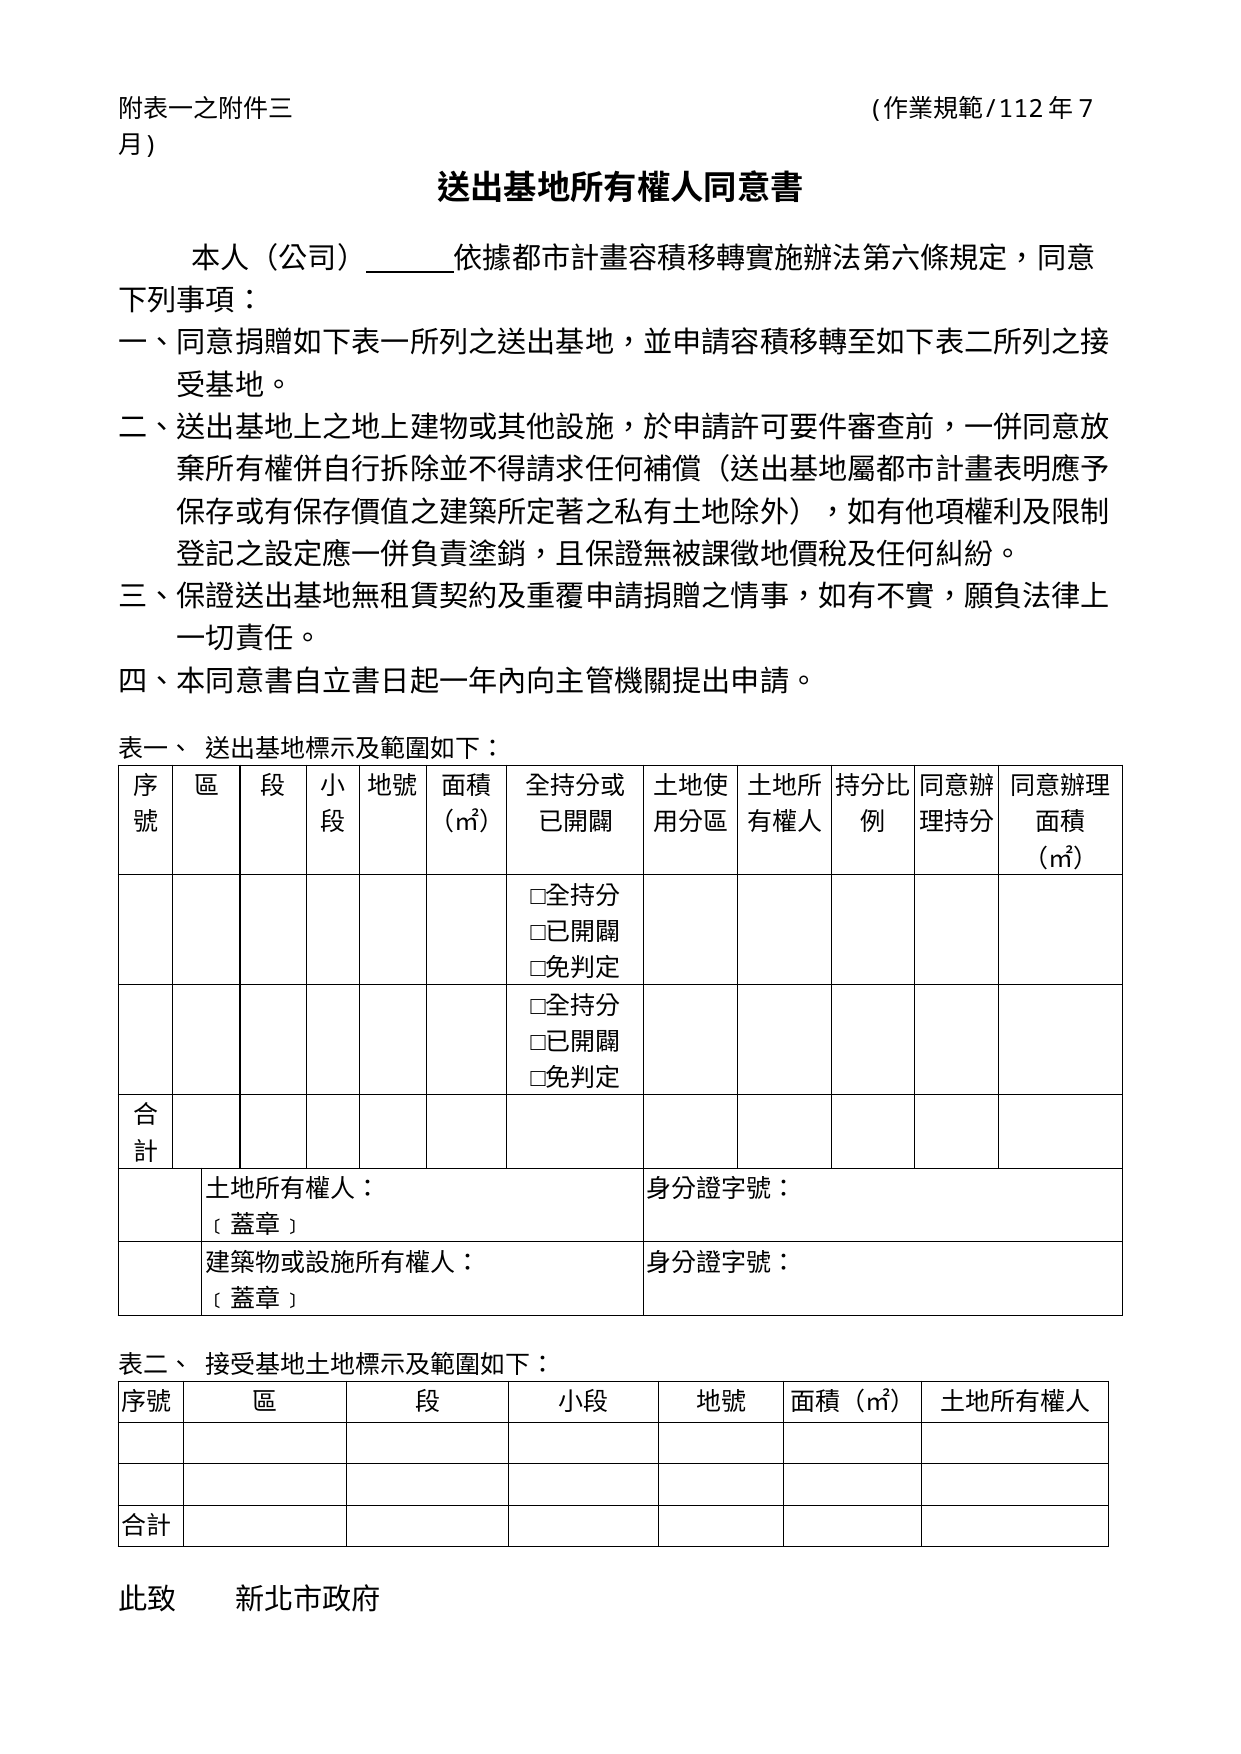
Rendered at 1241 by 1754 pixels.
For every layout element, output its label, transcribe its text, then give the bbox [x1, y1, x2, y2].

table_header 序號 [119, 1382, 183, 1422]
table_header 區 [173, 766, 239, 874]
table_header 序號 [119, 766, 172, 874]
table_header 區 [184, 1382, 346, 1422]
table_cell 身分證字號： [644, 1242, 1122, 1314]
table_cell 土地所有權人： ﹝蓋章﹞ [202, 1169, 643, 1241]
table_cell [644, 985, 737, 1094]
text 此致 新北市政府 [118, 1576, 1122, 1618]
table_cell 身分證字號： [644, 1169, 1122, 1241]
table_cell [999, 875, 1122, 984]
table_cell [360, 875, 426, 984]
table_cell [427, 985, 506, 1094]
table_header 土地所有權人 [738, 766, 831, 874]
table_header 同意辦理面積（㎡） [999, 766, 1122, 874]
table_header 小段 [307, 766, 359, 874]
table_cell [173, 1095, 239, 1167]
table_cell [119, 875, 172, 984]
text 一、同意捐贈如下表一所列之送出基地，並申請容積移轉至如下表二所列之接受基地。 [118, 319, 1122, 403]
table_cell [173, 875, 239, 984]
table_cell [184, 1506, 346, 1546]
table_cell [738, 985, 831, 1094]
table_cell [915, 875, 998, 984]
table_cell [119, 1423, 183, 1463]
table_cell 合計 [119, 1095, 172, 1167]
table_cell [832, 1095, 914, 1167]
table_header 土地使用分區 [644, 766, 737, 874]
table_cell [360, 985, 426, 1094]
table_cell [999, 1095, 1122, 1167]
table_header 地號 [659, 1382, 783, 1422]
table_cell [922, 1464, 1108, 1505]
table_cell [241, 985, 306, 1094]
table_cell [119, 1169, 201, 1241]
table_header 小段 [509, 1382, 658, 1422]
table_header 地號 [360, 766, 426, 874]
text 本人（公司） 依據都市計畫容積移轉實施辦法第六條規定，同意下列事項： [118, 234, 1122, 319]
text 四、本同意書自立書日起一年內向主管機關提出申請。 [118, 657, 1122, 699]
table_cell [915, 985, 998, 1094]
table_cell [659, 1423, 783, 1463]
table_cell [644, 1095, 737, 1167]
table_header 同意辦理持分 [915, 766, 998, 874]
text 表二、 接受基地土地標示及範圍如下： [118, 1344, 1122, 1381]
table_cell [922, 1506, 1108, 1546]
table_cell [784, 1464, 921, 1505]
table_header 全持分或 已開闢 [507, 766, 643, 874]
table_cell [307, 985, 359, 1094]
table_cell [999, 985, 1122, 1094]
table_cell [347, 1464, 508, 1505]
table_cell [915, 1095, 998, 1167]
table_cell [784, 1506, 921, 1546]
table_header 面積（㎡） [784, 1382, 921, 1422]
table_cell [347, 1506, 508, 1546]
table_header 持分比例 [832, 766, 914, 874]
table_cell [509, 1506, 658, 1546]
text 表一、 送出基地標示及範圍如下： [118, 728, 1122, 764]
table_header 段 [347, 1382, 508, 1422]
table_cell [832, 875, 914, 984]
table_cell [119, 1464, 183, 1505]
table_header 段 [241, 766, 306, 874]
text 送出基地所有權人同意書 [118, 161, 1122, 209]
table_cell [307, 875, 359, 984]
table_cell [241, 1095, 306, 1167]
table_cell [509, 1423, 658, 1463]
table_cell □全持分 □已開闢 □免判定 [507, 985, 643, 1094]
table_cell 建築物或設施所有權人： ﹝蓋章﹞ [202, 1242, 643, 1314]
table_cell [173, 985, 239, 1094]
table_cell [427, 1095, 506, 1167]
table_cell [659, 1464, 783, 1505]
table_cell [184, 1464, 346, 1505]
table_cell [659, 1506, 783, 1546]
table_header 土地所有權人 [922, 1382, 1108, 1422]
table_cell [738, 875, 831, 984]
table_cell [784, 1423, 921, 1463]
table_cell [509, 1464, 658, 1505]
text 三、保證送出基地無租賃契約及重覆申請捐贈之情事，如有不實，願負法律上一切責任。 [118, 573, 1122, 657]
table_cell [922, 1423, 1108, 1463]
table_cell [644, 875, 737, 984]
table_cell [241, 875, 306, 984]
table_cell [184, 1423, 346, 1463]
table_cell [427, 875, 506, 984]
table_cell [832, 985, 914, 1094]
table_cell [738, 1095, 831, 1167]
text 二、送出基地上之地上建物或其他設施，於申請許可要件審查前，一併同意放棄所有權併自行拆除並不得請求任何補償（送出基地屬都市計畫表明應予保存或有保存價值之建築所定著之私有土地除外），如有他項權利及限制登記之設定應一併負責塗銷，且保證無被課徵地價稅及任何糾紛。 [118, 403, 1122, 573]
table_cell □全持分 □已開闢 □免判定 [507, 875, 643, 984]
table_cell 合計 [119, 1506, 183, 1546]
table_cell [307, 1095, 359, 1167]
table_cell [119, 985, 172, 1094]
table_header 面積（㎡） [427, 766, 506, 874]
table_cell [507, 1095, 643, 1167]
table_cell [360, 1095, 426, 1167]
table_cell [347, 1423, 508, 1463]
table_cell [119, 1242, 201, 1314]
